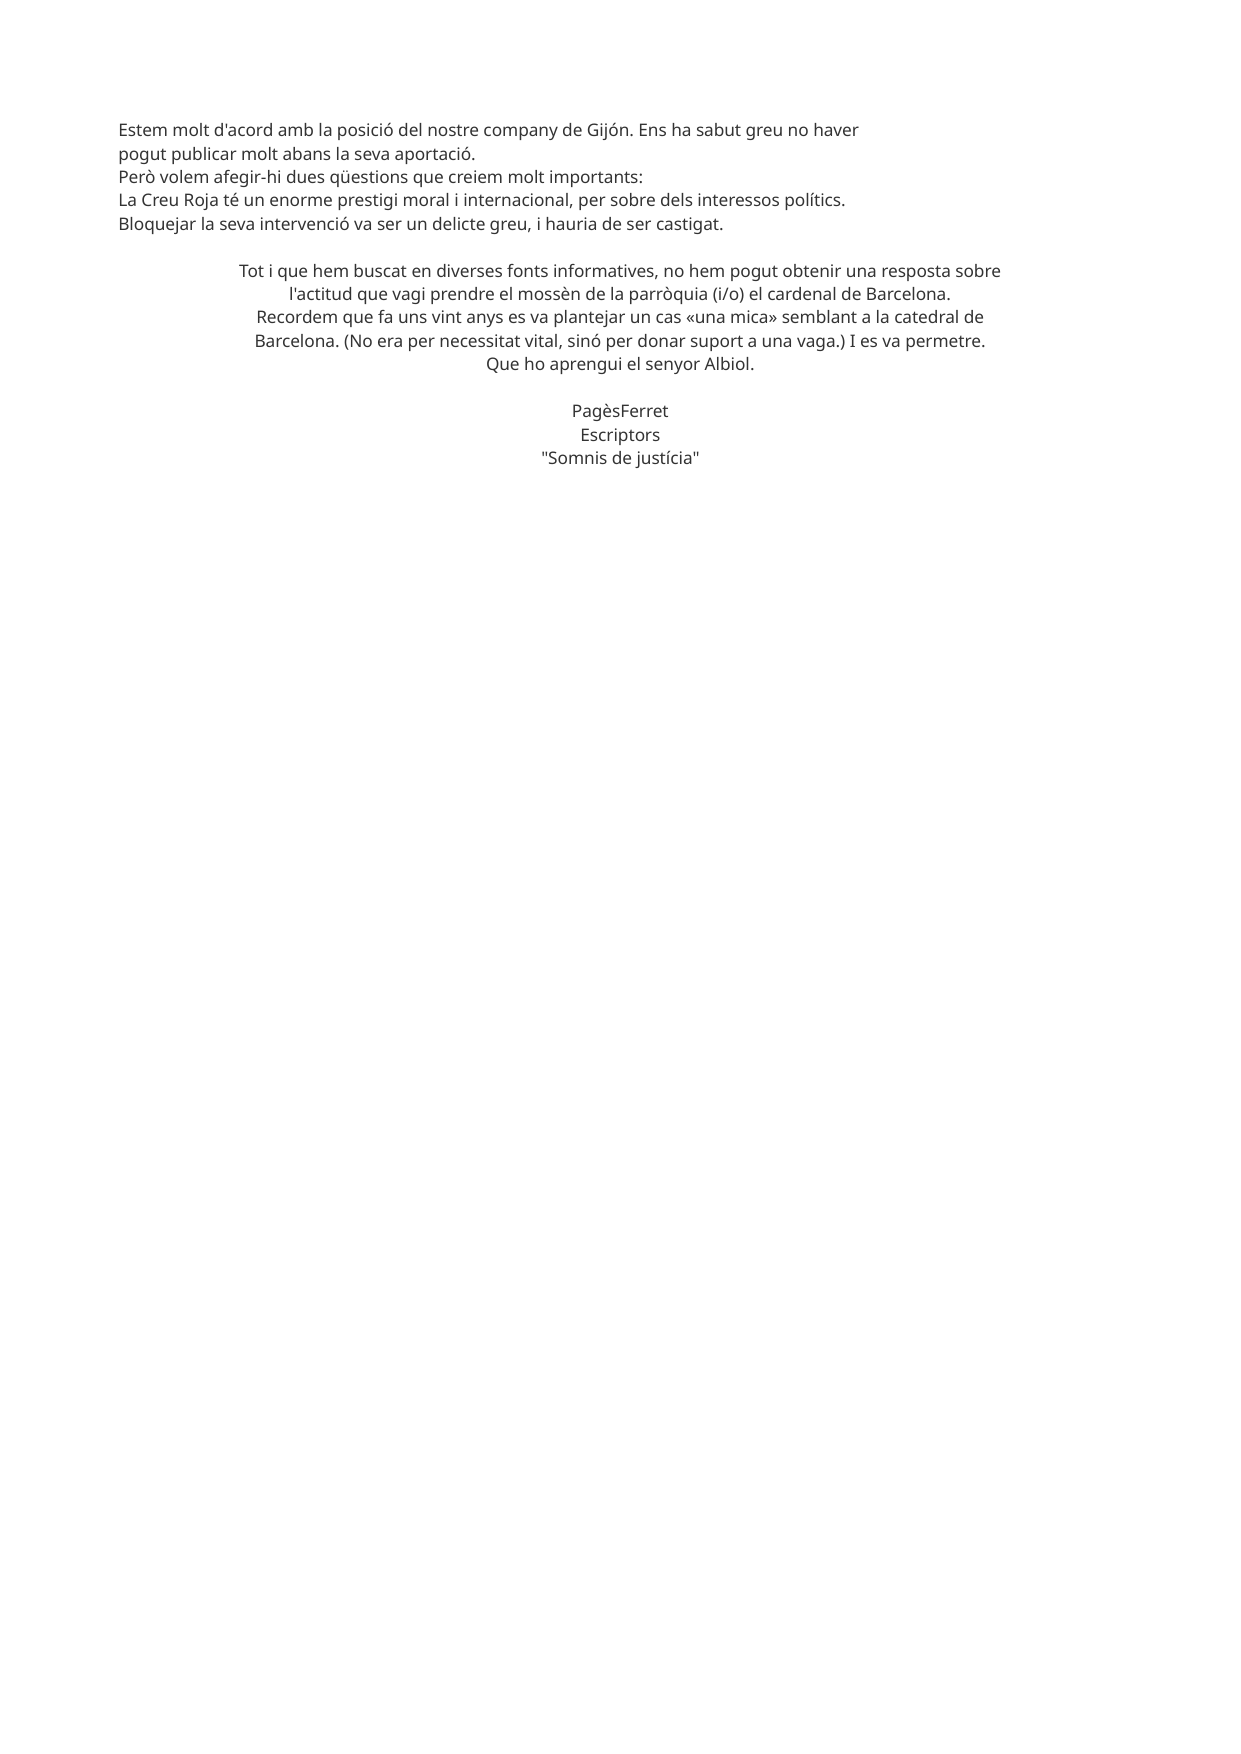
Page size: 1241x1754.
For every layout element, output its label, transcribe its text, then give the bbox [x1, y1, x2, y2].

text Estem molt d'acord amb la posició del nostre company de Gijón. Ens ha sabut greu no haver pogut publicar molt abans la seva aportació. Però volem afegir-hi dues qüestions que creiem molt importants: La Creu Roja té un enorme prestigi moral i internacional, per sobre dels interessos polítics. Bloquejar la seva intervenció va ser un delicte greu, i hauria de ser castigat. [118, 118, 1122, 235]
text Tot i que hem buscat en diverses fonts informatives, no hem pogut obtenir una resposta sobre l'actitud que vagi prendre el mossèn de la parròquia (i/o) el cardenal de Barcelona. Recordem que fa uns vint anys es va plantejar un cas «una mica» semblant a la catedral de Barcelona. (No era per necessitat vital, sinó per donar suport a una vaga.) I es va permetre. Que ho aprengui el senyor Albiol. PagèsFerret Escriptors "Somnis de justícia" [118, 235, 1122, 470]
